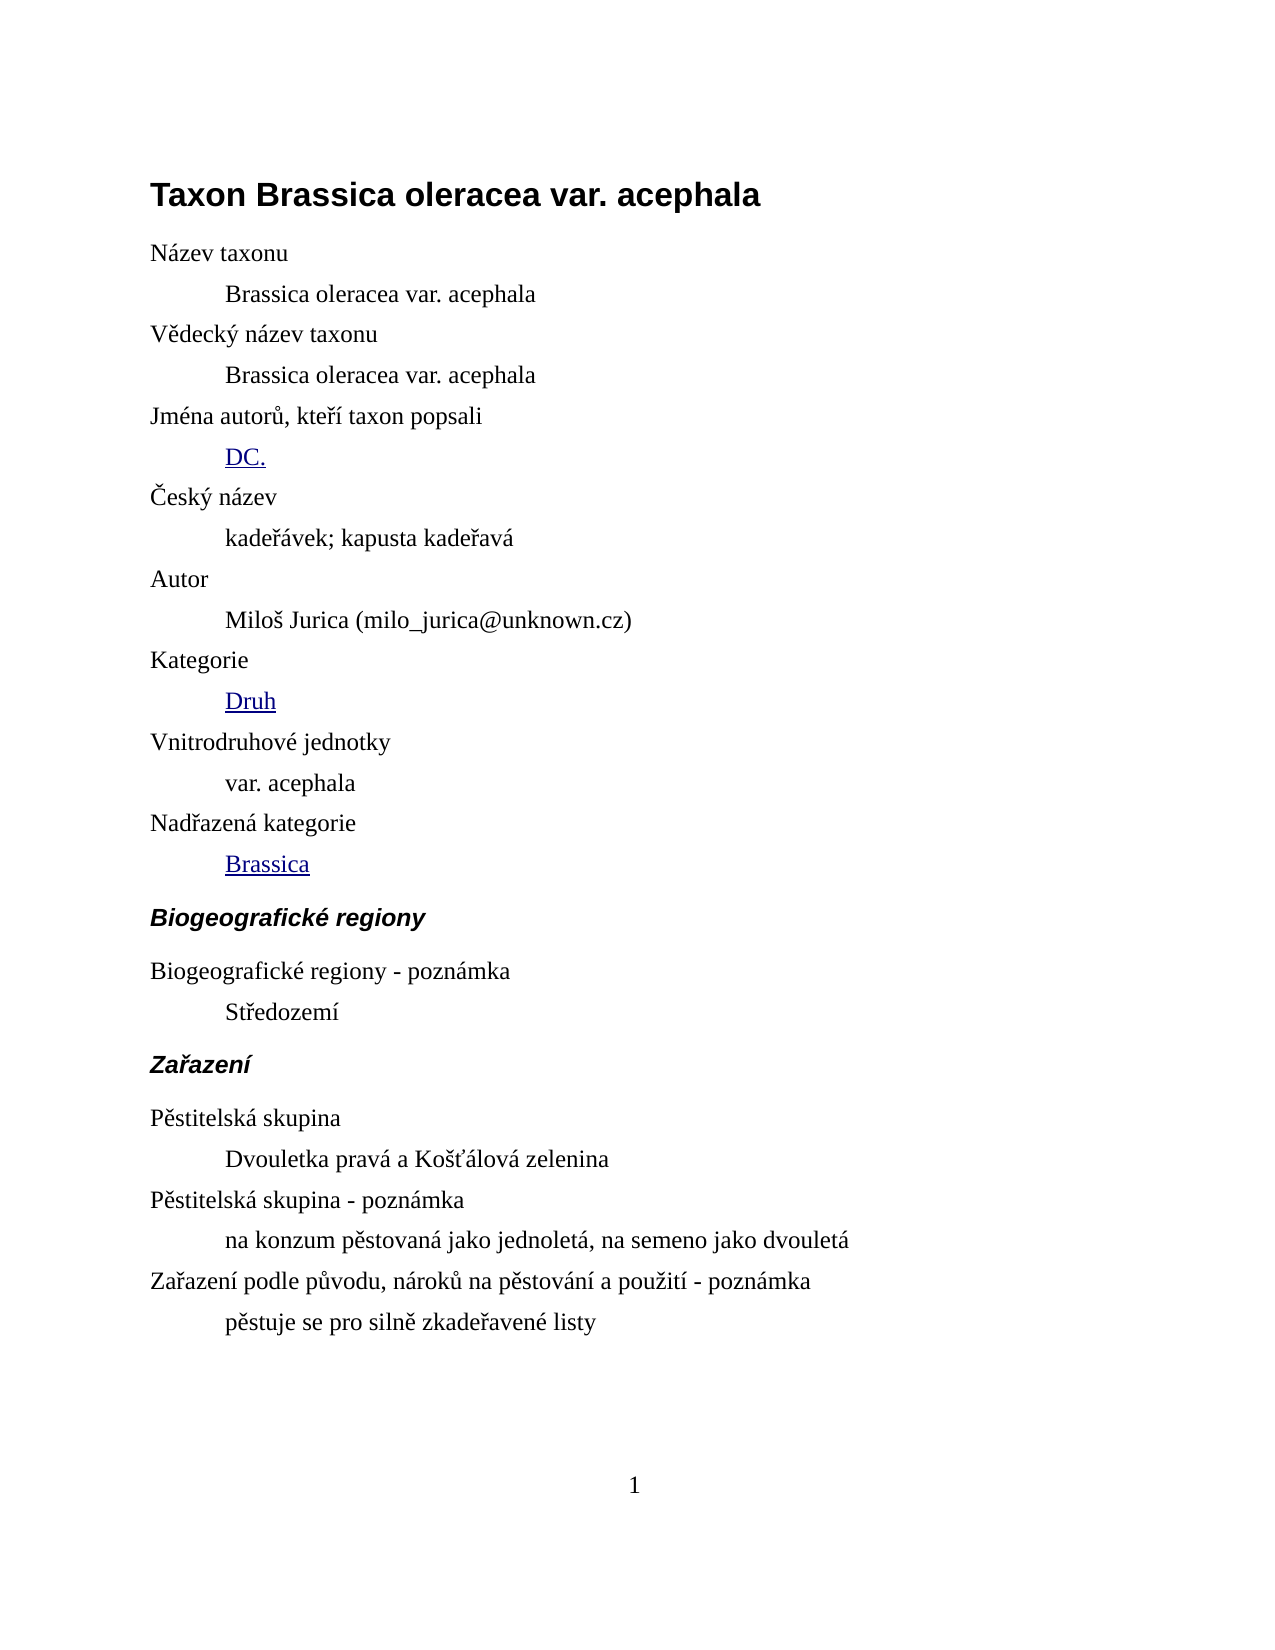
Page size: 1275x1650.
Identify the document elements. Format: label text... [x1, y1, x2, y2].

text Autor [150, 564, 1125, 593]
text Pěstitelská skupina [150, 1103, 1125, 1132]
text Biogeografické regiony - poznámka [150, 956, 1125, 984]
text Brassica oleracea var. acephala [225, 360, 1125, 389]
text Brassica oleracea var. acephala [225, 279, 1125, 308]
text Brassica [225, 849, 1125, 878]
text Název taxonu [150, 238, 1125, 267]
text pěstuje se pro silně zkadeřavené listy [225, 1307, 1125, 1336]
text Jména autorů, kteří taxon popsali [150, 401, 1125, 430]
text kadeřávek; kapusta kadeřavá [225, 523, 1125, 552]
text Pěstitelská skupina - poznámka [150, 1185, 1125, 1213]
text na konzum pěstovaná jako jednoletá, na semeno jako dvouletá [225, 1226, 1125, 1254]
text Kategorie [150, 645, 1125, 674]
text Druh [225, 686, 1125, 715]
text DC. [225, 442, 1125, 471]
text Zařazení podle původu, nároků na pěstování a použití - poznámka [150, 1266, 1125, 1295]
text Dvouletka pravá a Košťálová zelenina [225, 1144, 1125, 1173]
text Miloš Jurica (milo_jurica@unknown.cz) [225, 605, 1125, 633]
text Český název [150, 482, 1125, 511]
subtitle Biogeografické regiony [150, 903, 1125, 931]
subtitle Taxon Brassica oleracea var. acephala [150, 175, 1125, 214]
text Středozemí [225, 997, 1125, 1025]
text var. acephala [225, 768, 1125, 796]
text Vědecký název taxonu [150, 319, 1125, 348]
text Nadřazená kategorie [150, 808, 1125, 837]
subtitle Zařazení [150, 1050, 1125, 1079]
text Vnitrodruhové jednotky [150, 727, 1125, 756]
